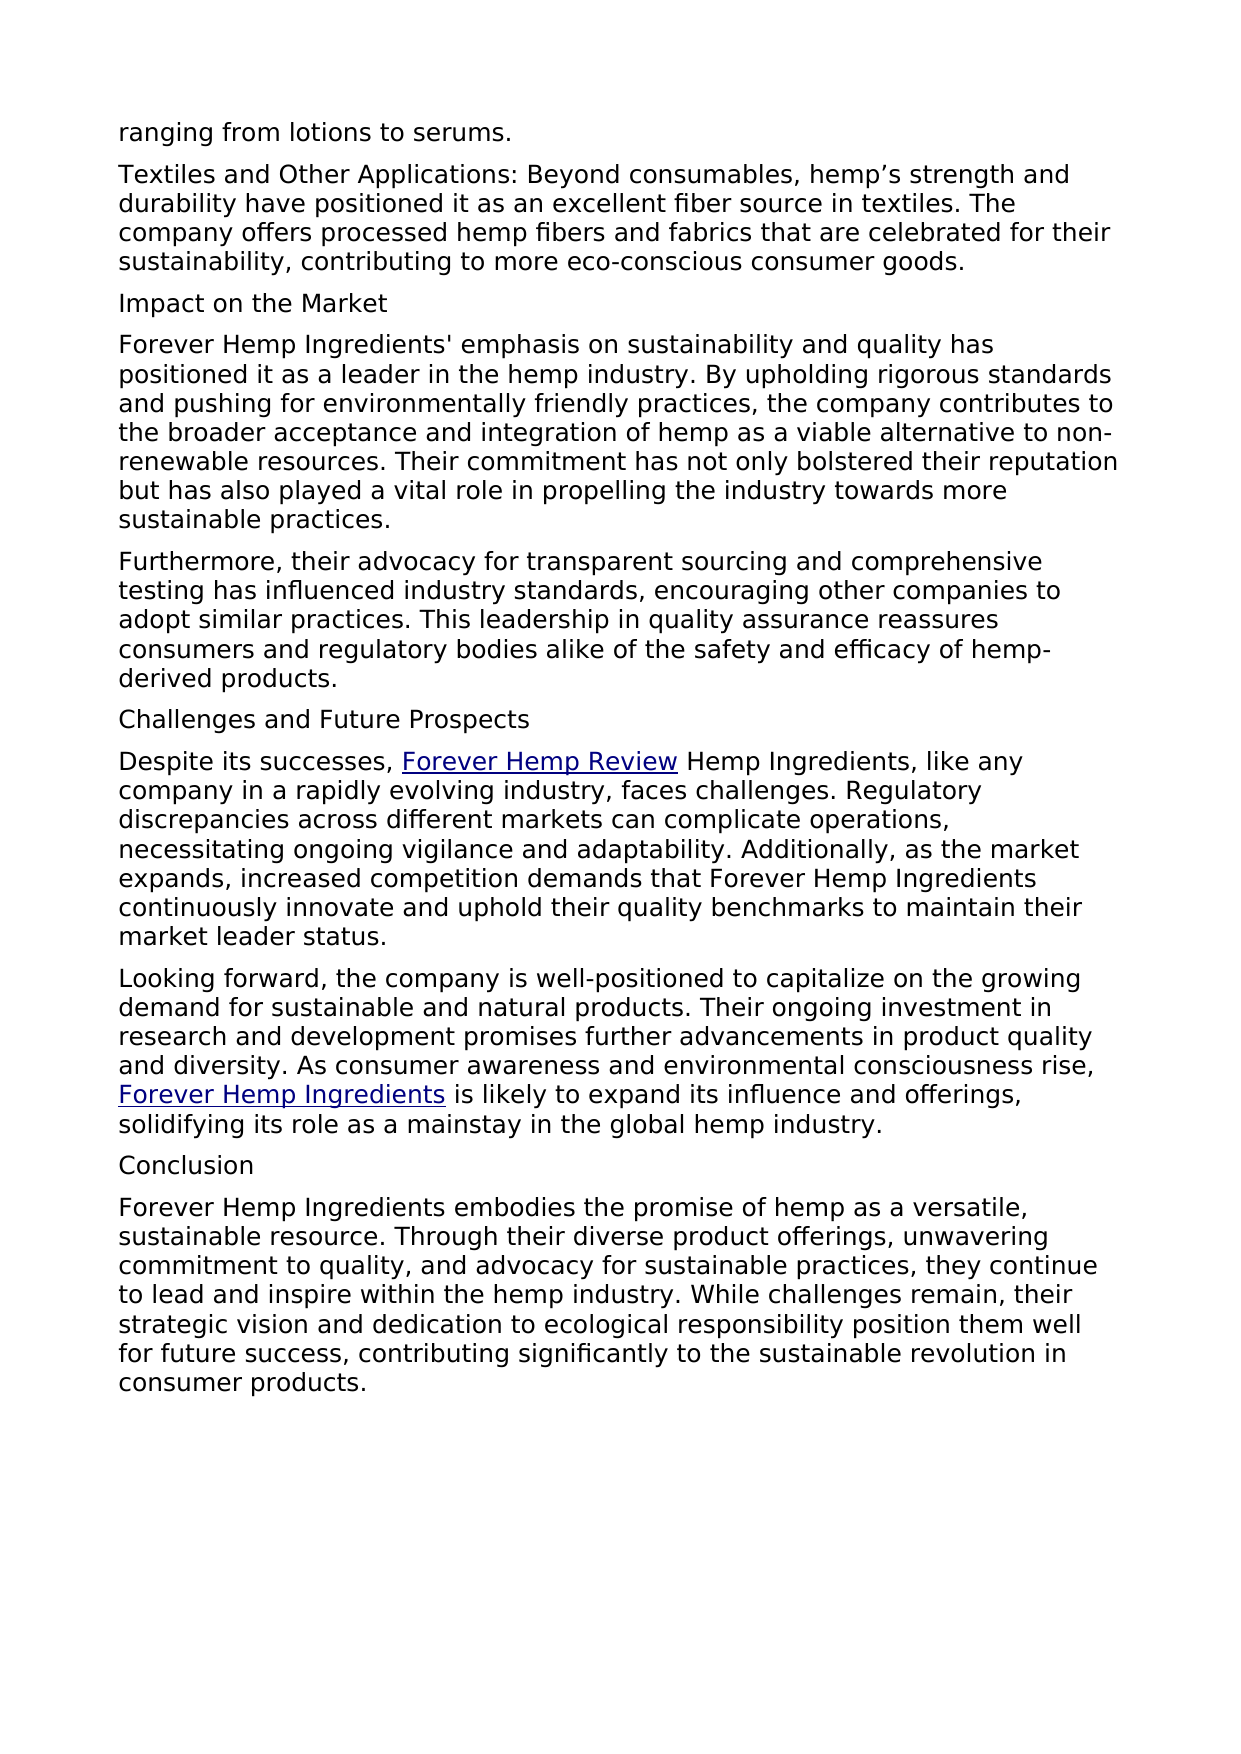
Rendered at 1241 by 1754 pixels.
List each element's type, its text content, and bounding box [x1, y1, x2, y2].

text Textiles and Other Applications: Beyond consumables, hemp’s strength and durability have positioned it as an excellent fiber source in textiles. The company offers processed hemp fibers and fabrics that are celebrated for their sustainability, contributing to more eco-conscious consumer goods. [118, 160, 1122, 276]
text Despite its successes, Forever Hemp Review Hemp Ingredients, like any company in a rapidly evolving industry, faces challenges. Regulatory discrepancies across different markets can complicate operations, necessitating ongoing vigilance and adaptability. Additionally, as the market expands, increased competition demands that Forever Hemp Ingredients continuously innovate and uphold their quality benchmarks to maintain their market leader status. [118, 747, 1122, 951]
text ranging from lotions to serums. [118, 118, 1122, 147]
text Forever Hemp Ingredients' emphasis on sustainability and quality has positioned it as a leader in the hemp industry. By upholding rigorous standards and pushing for environmentally friendly practices, the company contributes to the broader acceptance and integration of hemp as a viable alternative to non-renewable resources. Their commitment has not only bolstered their reputation but has also played a vital role in propelling the industry towards more sustainable practices. [118, 331, 1122, 535]
text Impact on the Market [118, 289, 1122, 318]
text Looking forward, the company is well-positioned to capitalize on the growing demand for sustainable and natural products. Their ongoing investment in research and development promises further advancements in product quality and diversity. As consumer awareness and environmental consciousness rise, Forever Hemp Ingredients is likely to expand its influence and offerings, solidifying its role as a mainstay in the global hemp industry. [118, 964, 1122, 1139]
text Forever Hemp Ingredients embodies the promise of hemp as a versatile, sustainable resource. Through their diverse product offerings, unwavering commitment to quality, and advocacy for sustainable practices, they continue to lead and inspire within the hemp industry. While challenges remain, their strategic vision and dedication to ecological responsibility position them well for future success, contributing significantly to the sustainable revolution in consumer products. [118, 1193, 1122, 1397]
text Conclusion [118, 1151, 1122, 1181]
text Furthermore, their advocacy for transparent sourcing and comprehensive testing has influenced industry standards, encouraging other companies to adopt similar practices. This leadership in quality assurance reassures consumers and regulatory bodies alike of the safety and efficacy of hemp-derived products. [118, 547, 1122, 693]
text Challenges and Future Prospects [118, 706, 1122, 735]
